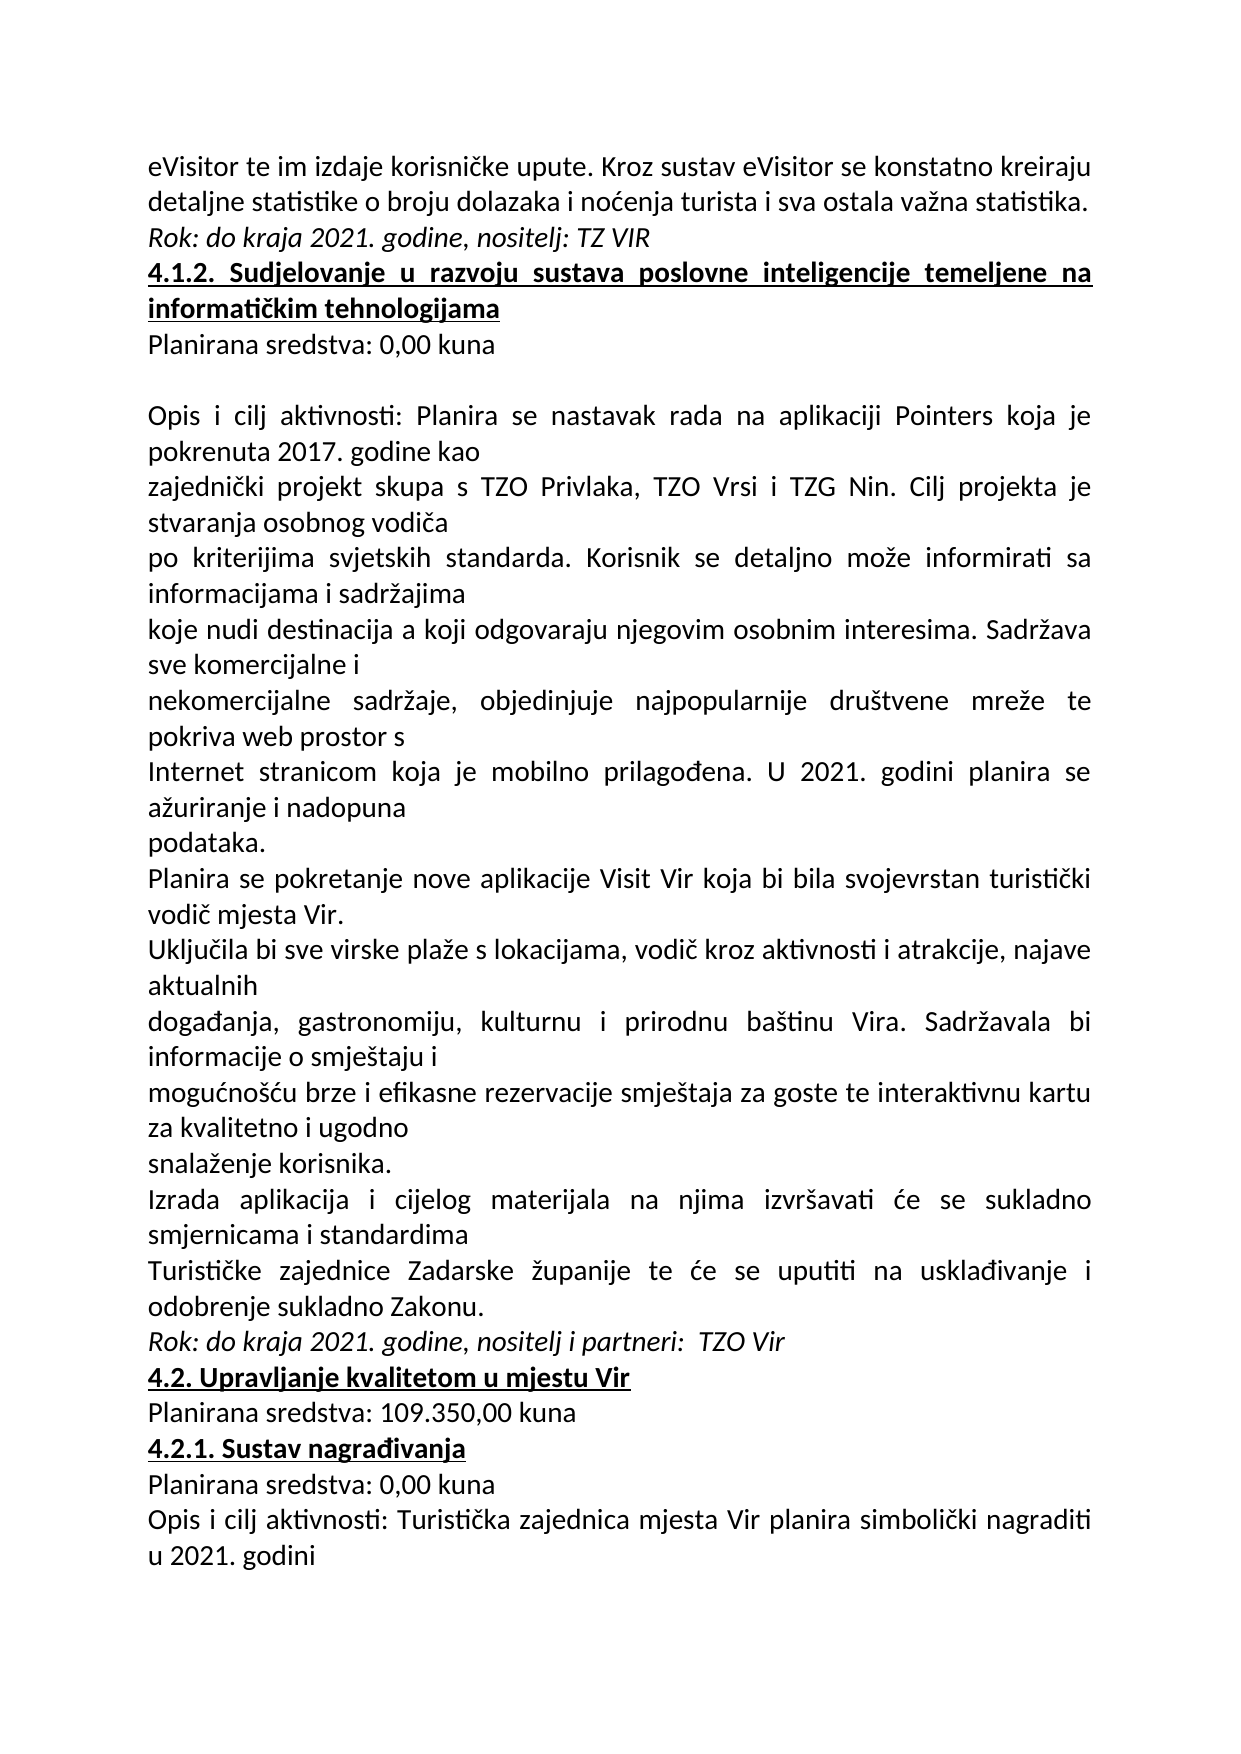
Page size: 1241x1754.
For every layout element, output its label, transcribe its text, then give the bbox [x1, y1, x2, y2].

text Izrada aplikacija i cijelog materijala na njima izvršavati će se sukladno smjernicama i standardima [148, 1181, 1093, 1252]
text Planirana sredstva: 109.350,00 kuna [148, 1394, 1093, 1430]
text 4.1.2. Sudjelovanje u razvoju sustava poslovne inteligencije temeljene na [148, 254, 1093, 285]
text Opis i cilj aktivnosti: Turistička zajednica mjesta Vir planira simbolički nagraditi u 2021. godini [148, 1501, 1093, 1573]
text događanja, gastronomiju, kulturnu i prirodnu baštinu Vira. Sadržavala bi informacije o smještaju i [148, 1003, 1093, 1074]
text Planirana sredstva: 0,00 kuna [148, 326, 1093, 361]
text nekomercijalne sadržaje, objedinjuje najpopularnije društvene mreže te pokriva web prostor s [148, 682, 1093, 753]
text Internet stranicom koja je mobilno prilagođena. U 2021. godini planira se ažuriranje i nadopuna [148, 753, 1093, 824]
text mogućnošću brze i efikasne rezervacije smještaja za goste te interaktivnu kartu za kvalitetno i ugodno [148, 1074, 1093, 1145]
text Uključila bi sve virske plaže s lokacijama, vodič kroz aktivnosti i atrakcije, najave aktualnih [148, 931, 1093, 1003]
text Rok: do kraja 2021. godine, nositelj i partneri: TZO Vir [148, 1323, 1093, 1359]
text Planira se pokretanje nove aplikacije Visit Vir koja bi bila svojevrstan turistički vodič mjesta Vir. [148, 860, 1093, 931]
text snalaženje korisnika. [148, 1145, 1093, 1181]
text 4.2.1. Sustav nagrađivanja [148, 1430, 1093, 1466]
text informatičkim tehnologijama [148, 287, 1093, 326]
text 4.2. Upravljanje kvalitetom u mjestu Vir [148, 1359, 1093, 1394]
text podataka. [148, 824, 1093, 860]
text Opis i cilj aktivnosti: Planira se nastavak rada na aplikaciji Pointers koja je pokrenuta 2017. godine kao [148, 397, 1093, 468]
text Rok: do kraja 2021. godine, nositelj: TZ VIR [148, 219, 1093, 254]
text Planirana sredstva: 0,00 kuna [148, 1466, 1093, 1501]
text Turističke zajednice Zadarske županije te će se uputiti na usklađivanje i odobrenje sukladno Zakonu. [148, 1252, 1093, 1323]
text koje nudi destinacija a koji odgovaraju njegovim osobnim interesima. Sadržava sve komercijalne i [148, 611, 1093, 682]
text zajednički projekt skupa s TZO Privlaka, TZO Vrsi i TZG Nin. Cilj projekta je stvaranja osobnog vodiča [148, 468, 1093, 539]
text eVisitor te im izdaje korisničke upute. Kroz sustav eVisitor se konstatno kreiraju detaljne statistike o broju dolazaka i noćenja turista i sva ostala važna statistika. [148, 148, 1093, 219]
text po kriterijima svjetskih standarda. Korisnik se detaljno može informirati sa informacijama i sadržajima [148, 539, 1093, 611]
